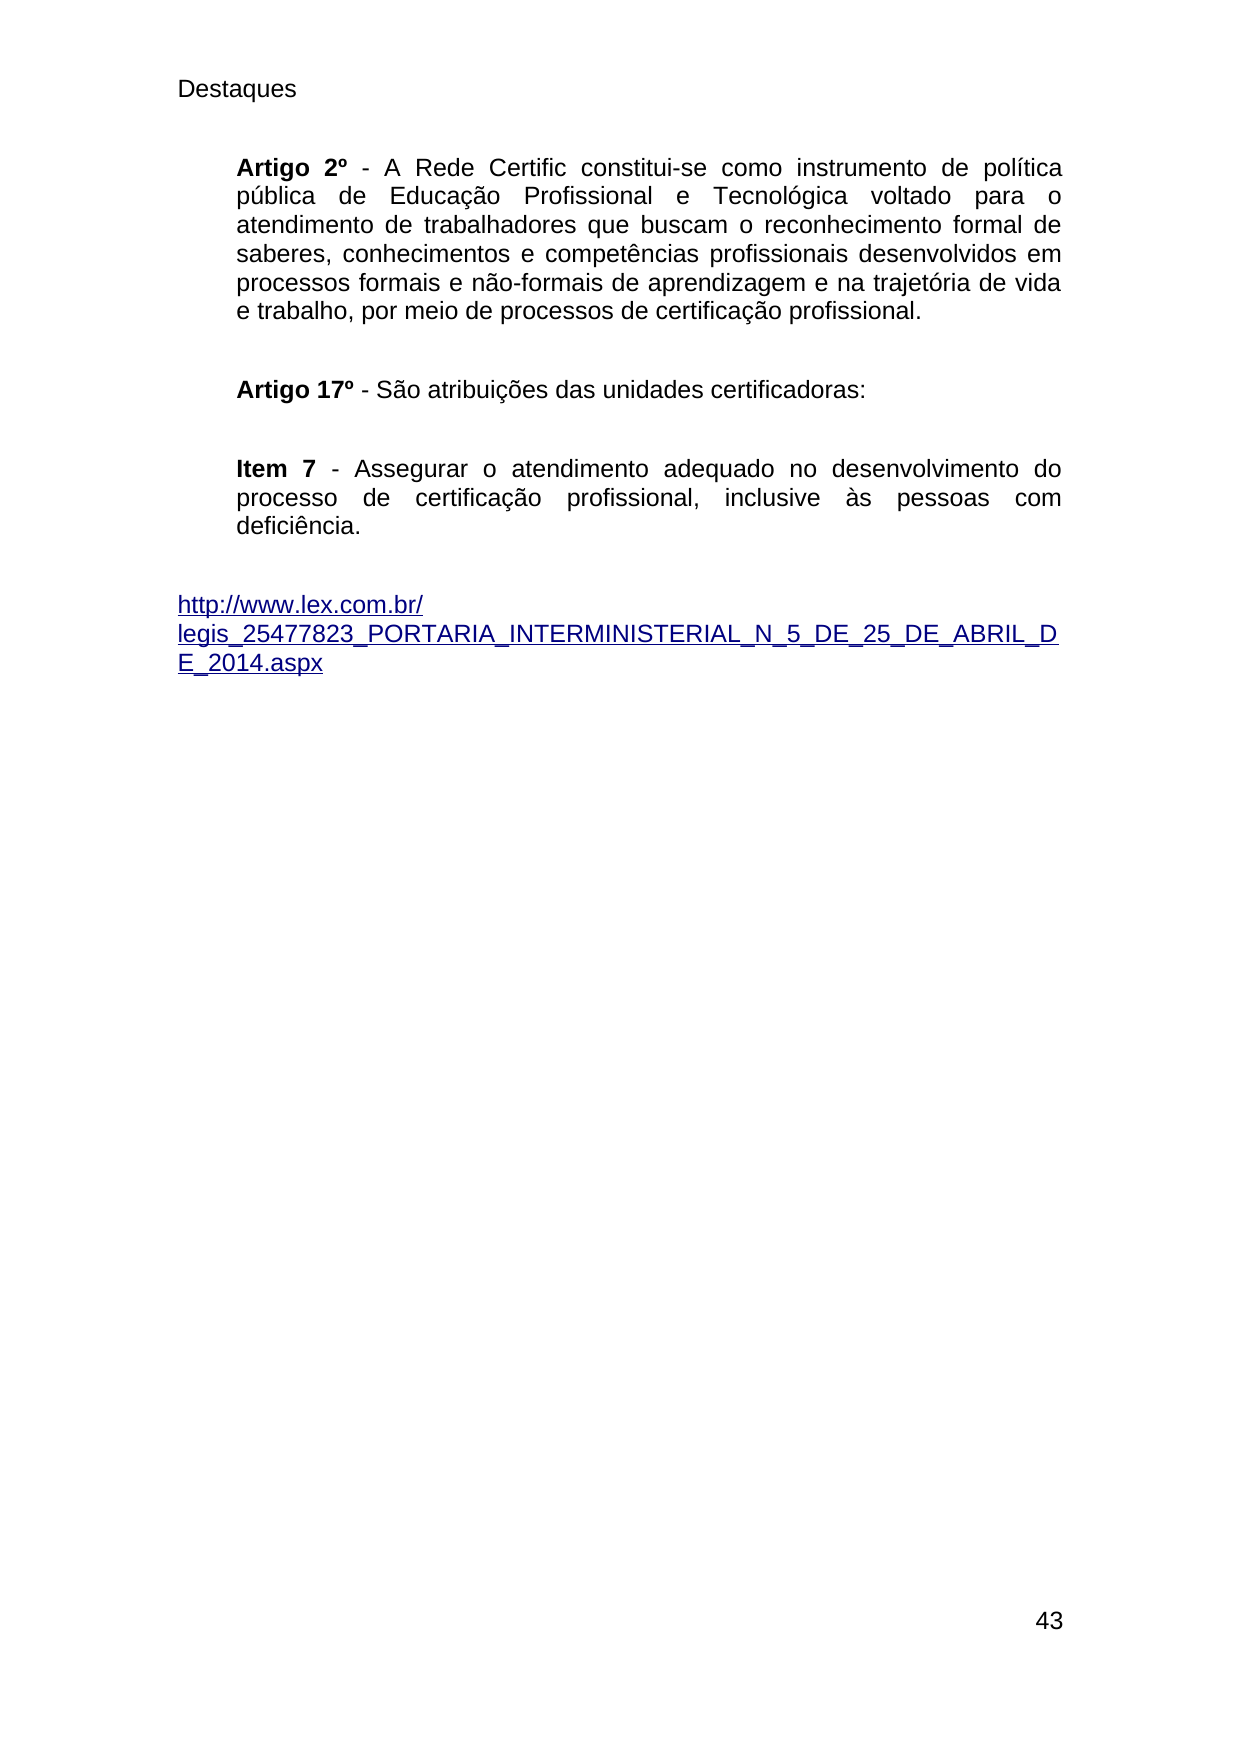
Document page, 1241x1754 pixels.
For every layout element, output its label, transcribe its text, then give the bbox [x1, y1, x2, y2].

text Artigo 2º - A Rede Certific constitui-se como instrumento de política pública de Educação Profissional e Tecnológica voltado para o atendimento de trabalhadores que buscam o reconhecimento formal de saberes, conhecimentos e competências profissionais desenvolvidos em processos formais e não-formais de aprendizagem e na trajetória de vida e trabalho, por meio de processos de certificação profissional. [236, 152, 1063, 325]
text Destaques [177, 74, 1063, 102]
text http://www.lex.com.br/legis_25477823_PORTARIA_INTERMINISTERIAL_N_5_DE_25_DE_ABRIL_DE_2014.aspx [177, 590, 1063, 676]
text Artigo 17º - São atribuições das unidades certificadoras: [236, 375, 1063, 404]
text Item 7 - Assegurar o atendimento adequado no desenvolvimento do processo de certificação profissional, inclusive às pessoas com deficiência. [236, 454, 1063, 540]
